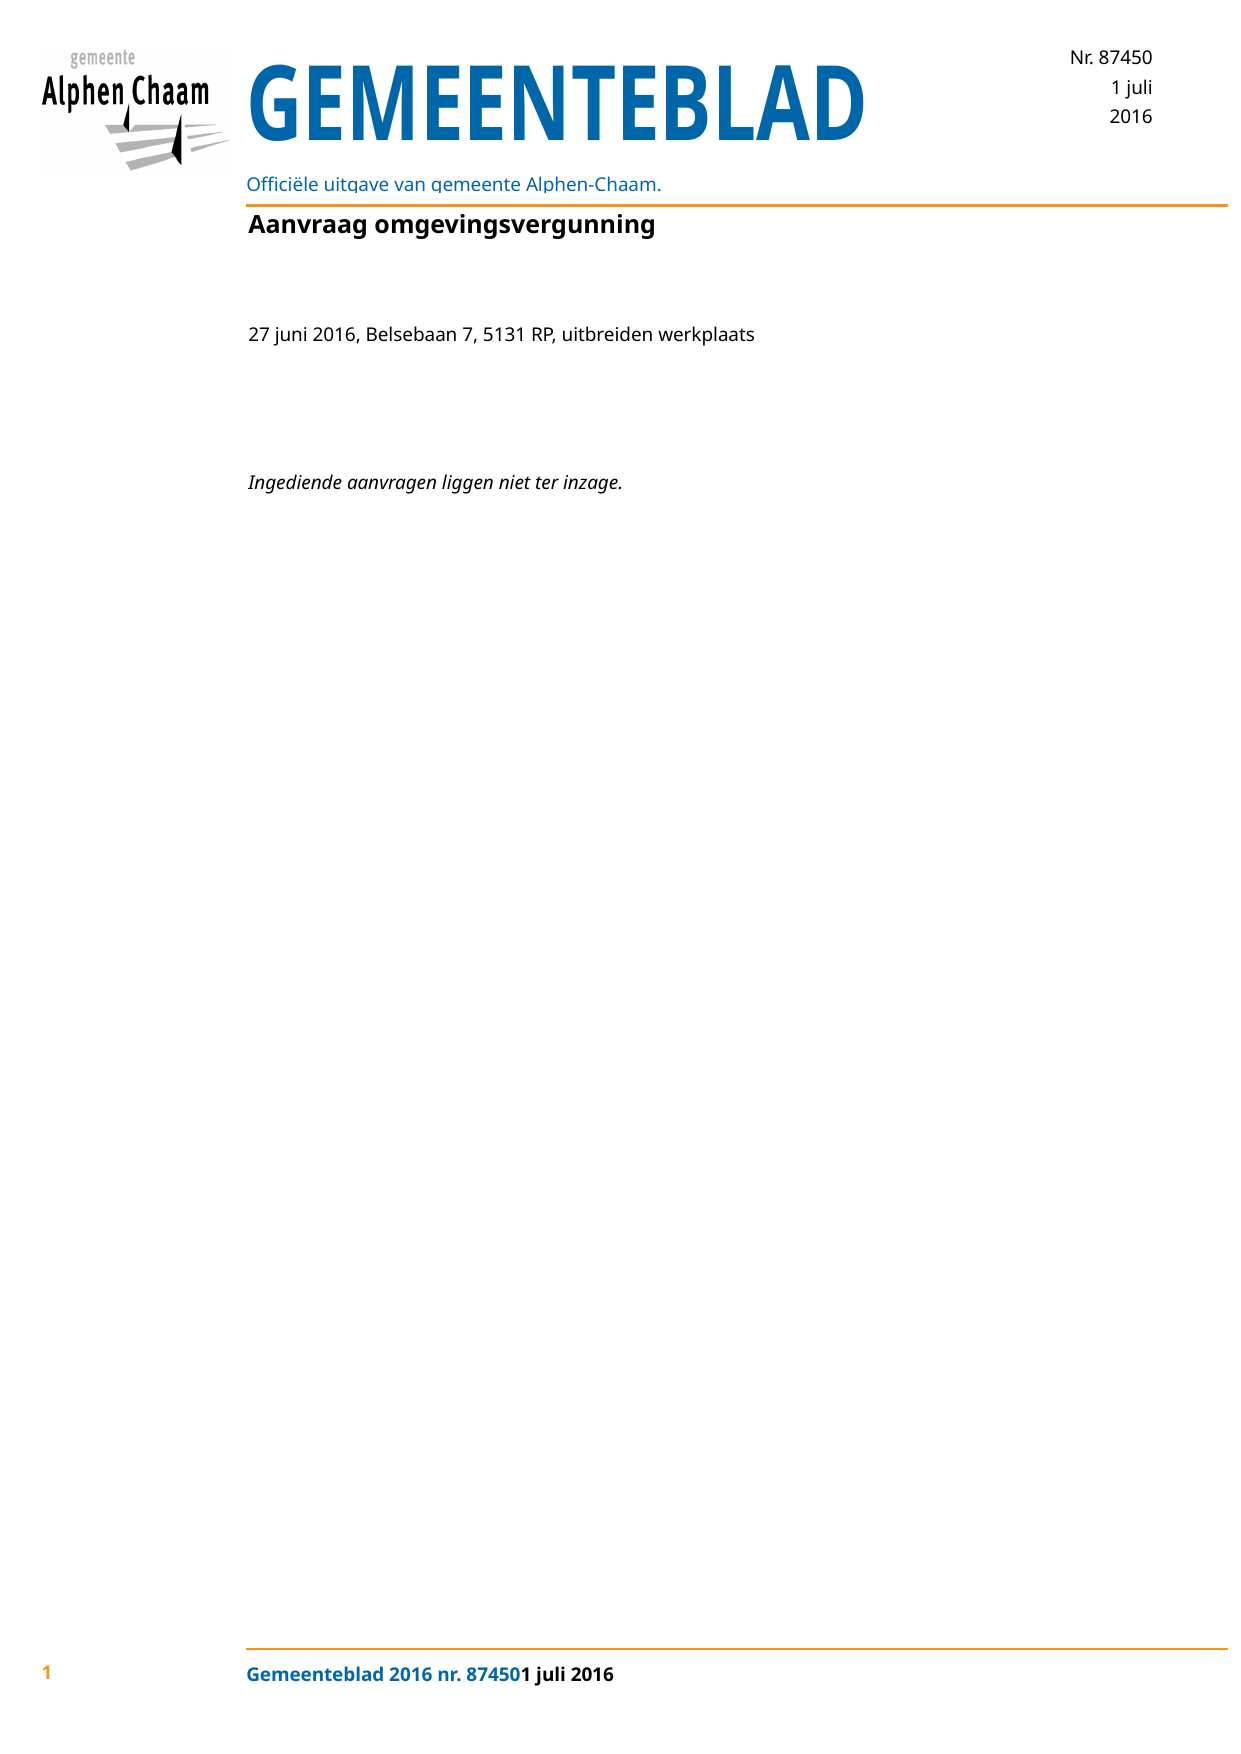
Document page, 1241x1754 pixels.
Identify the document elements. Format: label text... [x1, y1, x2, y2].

picture [41, 47, 231, 172]
text Ingediende aanvragen liggen niet ter inzage. [248, 469, 1152, 495]
text 27 juni 2016, Belsebaan 7, 5131 RP, uitbreiden werkplaats [248, 321, 1152, 346]
text Aanvraag omgevingsvergunning [248, 207, 1152, 241]
